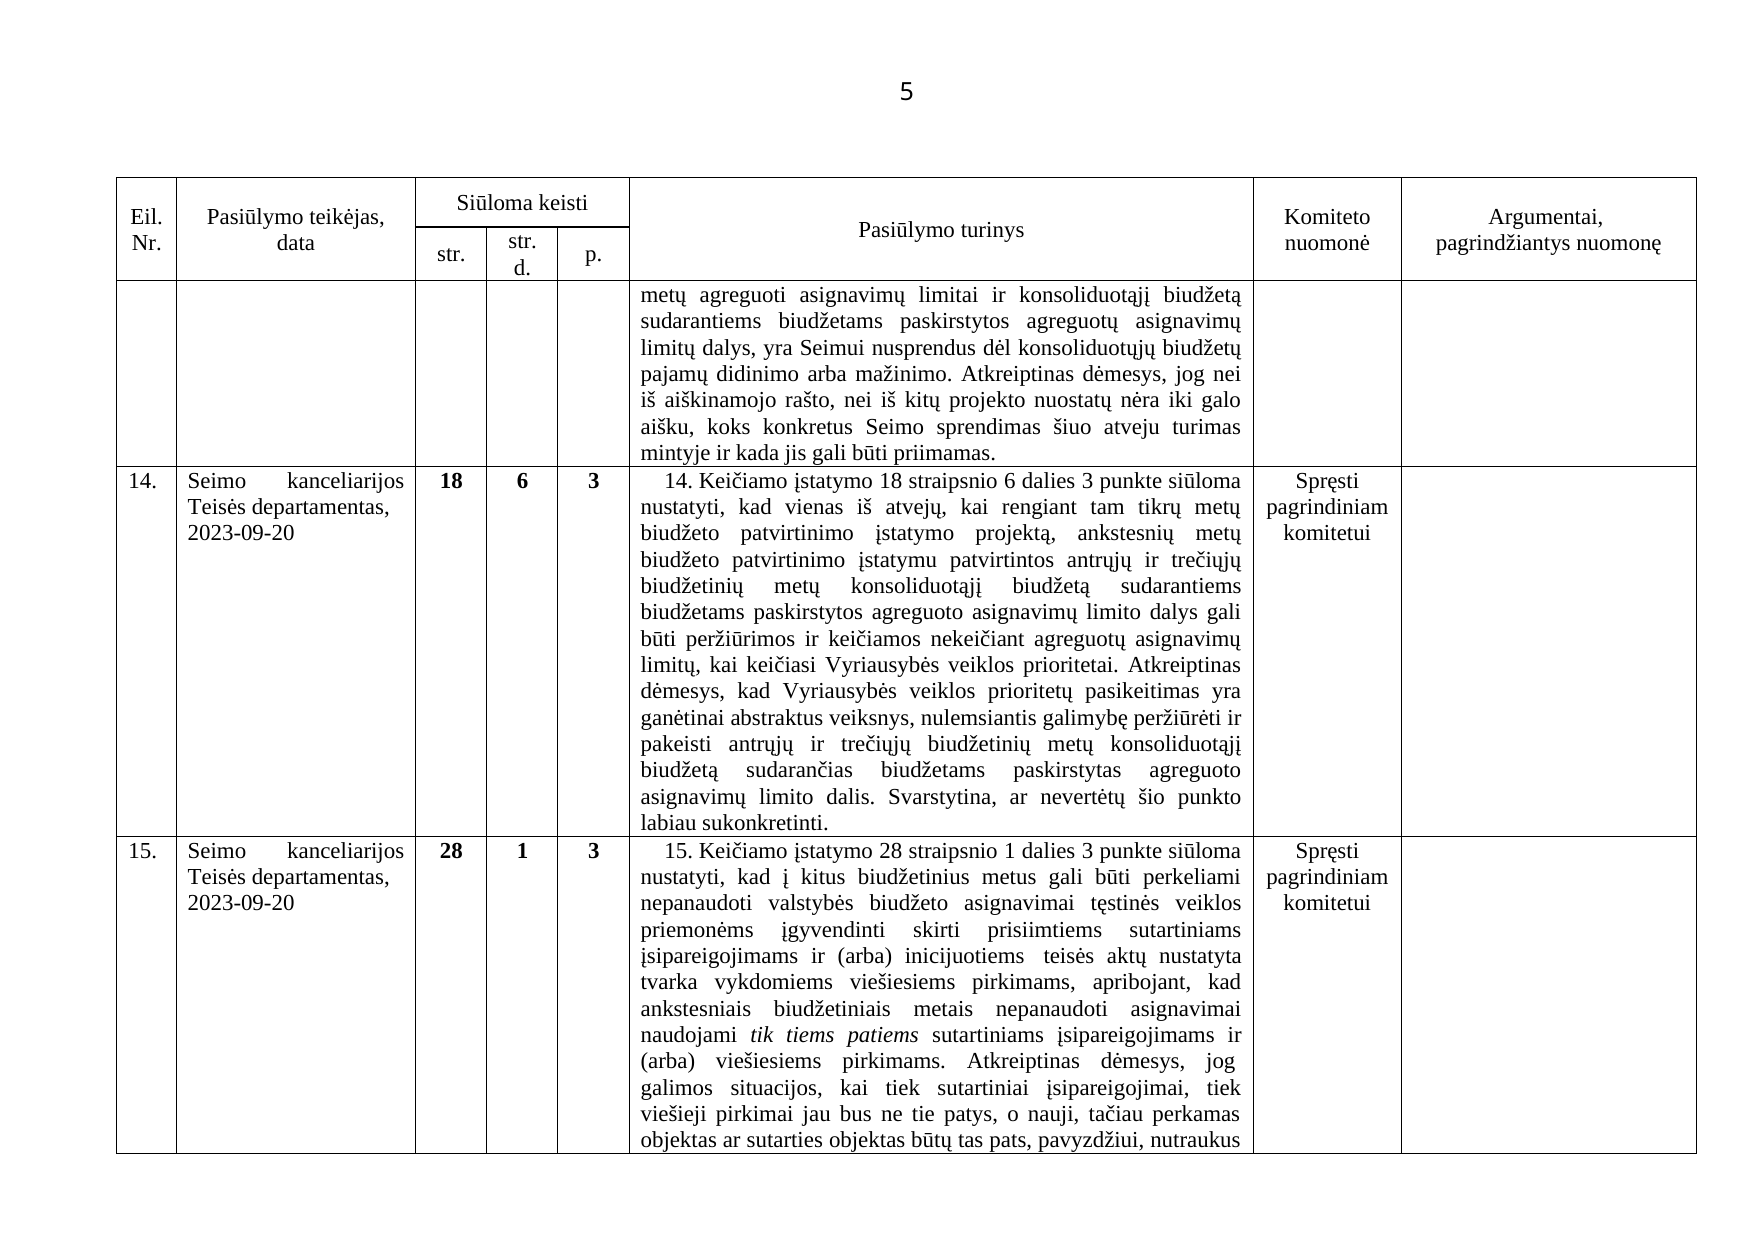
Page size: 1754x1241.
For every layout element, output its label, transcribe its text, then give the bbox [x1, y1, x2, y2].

table_header Argumentai, pagrindžiantys nuomonę [1402, 178, 1696, 280]
table_cell Spręsti pagrindiniam komitetui [1254, 467, 1401, 836]
table_cell Spręsti pagrindiniam komitetui [1254, 837, 1401, 1153]
table_cell str. [416, 228, 486, 280]
table_cell 18 [416, 467, 486, 836]
table_cell [558, 281, 629, 466]
table_cell Seimo kanceliarijos Teisės departamentas, 2023-09-20 [177, 837, 415, 1153]
table_cell [177, 281, 415, 466]
table_cell [416, 281, 486, 466]
table_cell p. [558, 228, 629, 280]
table_cell 1 [487, 837, 557, 1153]
table_header Siūloma keisti [416, 178, 629, 226]
table_cell metų agreguoti asignavimų limitai ir konsoliduotąjį biudžetą sudarantiems biudžetams paskirstytos agreguotų asignavimų limitų dalys, yra Seimui nusprendus dėl konsoliduotųjų biudžetų pajamų didinimo arba mažinimo. Atkreiptinas dėmesys, jog nei iš aiškinamojo rašto, nei iš kitų projekto nuostatų nėra iki galo aišku, koks konkretus Seimo sprendimas šiuo atveju turimas mintyje ir kada jis gali būti priimamas. [630, 281, 1253, 466]
table_cell str. d. [487, 228, 557, 280]
table_cell 14. Keičiamo įstatymo 18 straipsnio 6 dalies 3 punkte siūloma nustatyti, kad vienas iš atvejų, kai rengiant tam tikrų metų biudžeto patvirtinimo įstatymo projektą, ankstesnių metų biudžeto patvirtinimo įstatymu patvirtintos antrųjų ir trečiųjų biudžetinių metų konsoliduotąjį biudžetą sudarantiems biudžetams paskirstytos agreguoto asignavimų limito dalys gali būti peržiūrimos ir keičiamos nekeičiant agreguotų asignavimų limitų, kai keičiasi Vyriausybės veiklos prioritetai. Atkreiptinas dėmesys, kad Vyriausybės veiklos prioritetų pasikeitimas yra ganėtinai abstraktus veiksnys, nulemsiantis galimybę peržiūrėti ir pakeisti antrųjų ir trečiųjų biudžetinių metų konsoliduotąjį biudžetą sudarančias biudžetams paskirstytas agreguoto asignavimų limito dalis. Svarstytina, ar nevertėtų šio punkto labiau sukonkretinti. [630, 467, 1253, 836]
table_cell [117, 467, 176, 836]
table_cell 15. Keičiamo įstatymo 28 straipsnio 1 dalies 3 punkte siūloma nustatyti, kad į kitus biudžetinius metus gali būti perkeliami nepanaudoti valstybės biudžeto asignavimai tęstinės veiklos priemonėms įgyvendinti skirti prisiimtiems sutartiniams įsipareigojimams ir (arba) inicijuotiems teisės aktų nustatyta tvarka vykdomiems viešiesiems pirkimams, apribojant, kad ankstesniais biudžetiniais metais nepanaudoti asignavimai naudojami tik tiems patiems sutartiniams įsipareigojimams ir (arba) viešiesiems pirkimams. Atkreiptinas dėmesys, jog galimos situacijos, kai tiek sutartiniai įsipareigojimai, tiek viešieji pirkimai jau bus ne tie patys, o nauji, tačiau perkamas objektas ar sutarties objektas būtų tas pats, pavyzdžiui, nutraukus [630, 837, 1253, 1153]
table_cell [1402, 837, 1696, 1153]
table_header Pasiūlymo turinys [630, 178, 1253, 280]
table_cell [117, 837, 176, 1153]
table_cell 3 [558, 837, 629, 1153]
table_cell [1402, 467, 1696, 836]
table_header Komiteto nuomonė [1254, 178, 1401, 280]
table_header Eil. Nr. [117, 178, 176, 280]
table_cell [1254, 281, 1401, 466]
table_cell 3 [558, 467, 629, 836]
table_cell [1402, 281, 1696, 466]
table_cell 28 [416, 837, 486, 1153]
table_header Pasiūlymo teikėjas, data [177, 178, 415, 280]
table_cell Seimo kanceliarijos Teisės departamentas, 2023-09-20 [177, 467, 415, 836]
table_cell [117, 281, 176, 466]
table_cell 6 [487, 467, 557, 836]
table_cell [487, 281, 557, 466]
